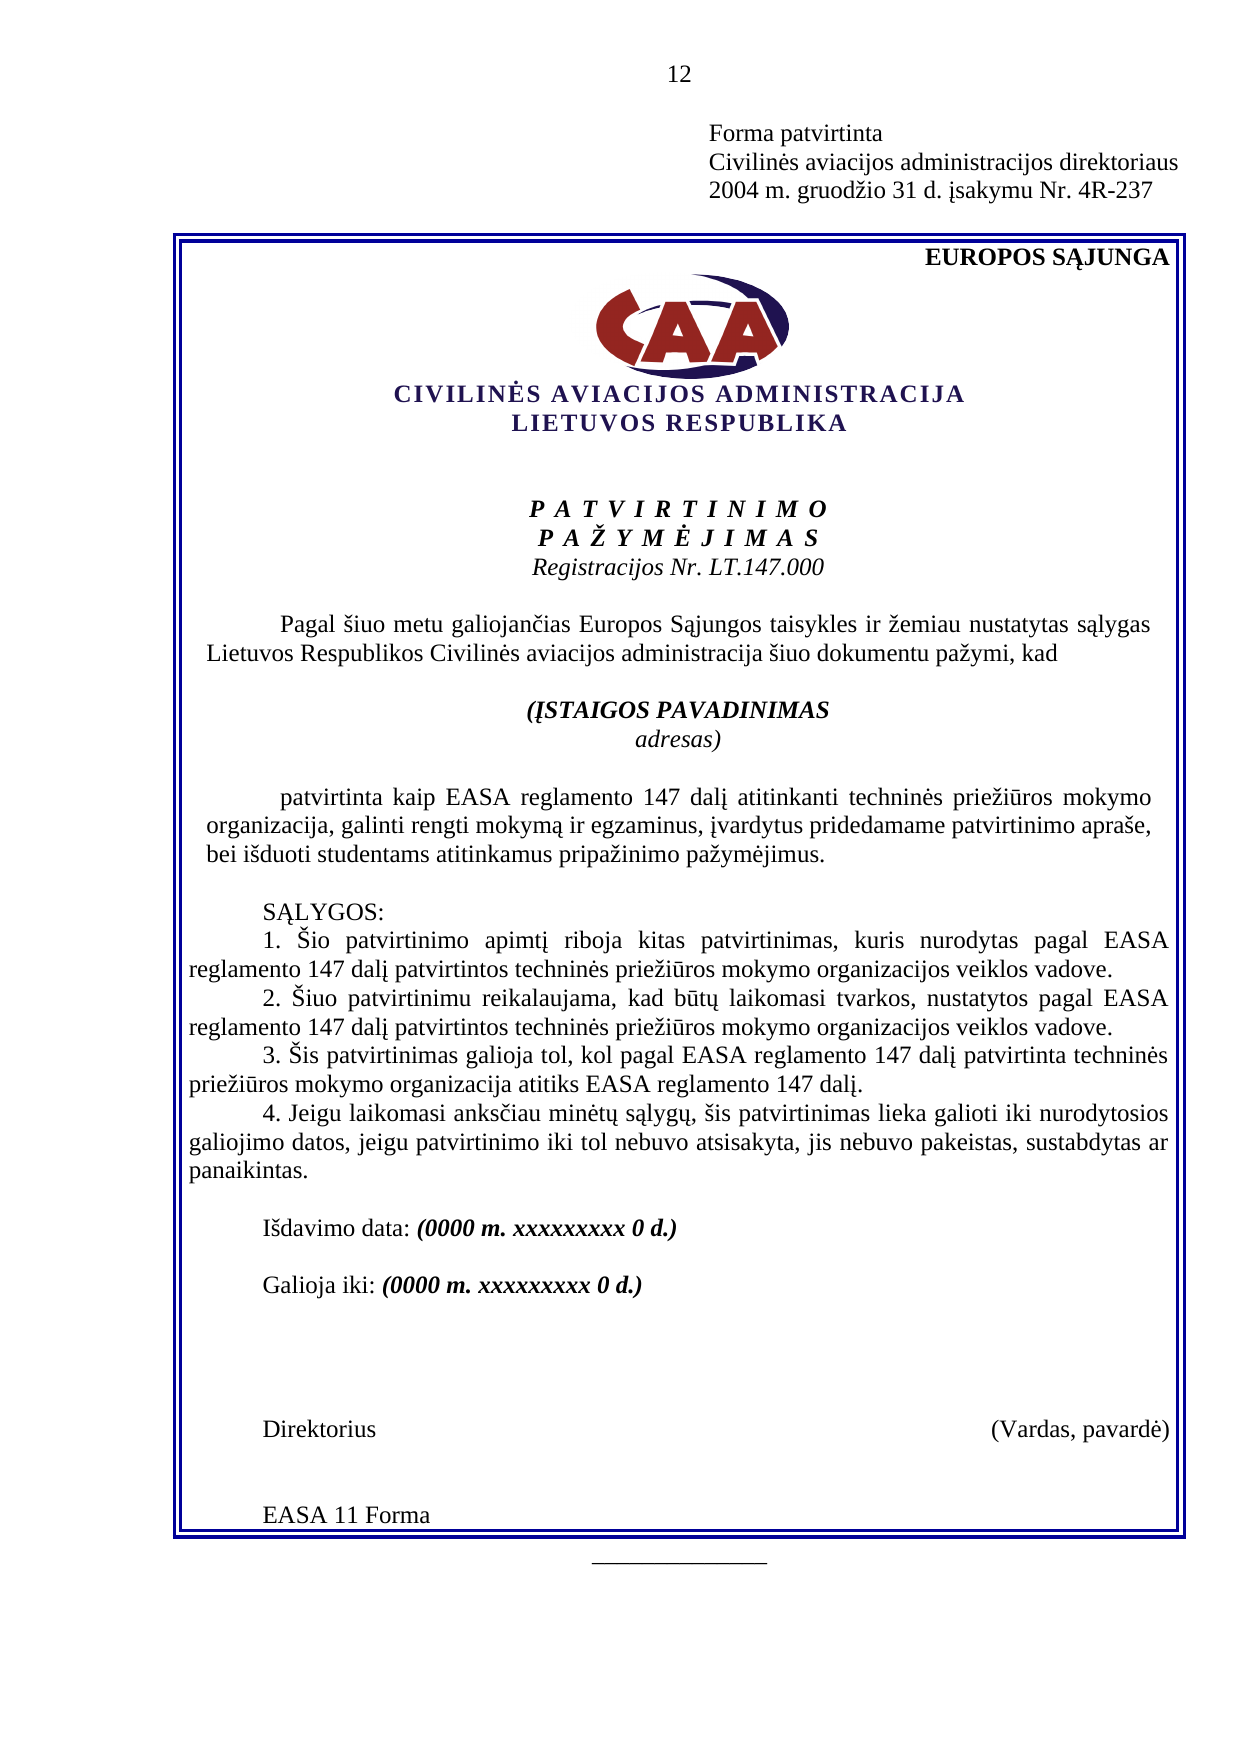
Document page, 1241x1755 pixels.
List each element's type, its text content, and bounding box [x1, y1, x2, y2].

table_header EUROPOS SĄJUNGA [177, 236, 1181, 271]
text 2004 m. gruodžio 31 d. įsakymu Nr. 4R-237 [177, 176, 1181, 204]
table_cell PATVIRTINIMO PAŽYMĖJIMAS Registracijos Nr. LT.147.000 Pagal šiuo metu galiojančias Europos Sąjungos taisykles ir žemiau nustatytas sąlygas Lietuvos Respublikos Civilinės aviacijos administracija šiuo dokumentu pažymi, kad (ĮSTAIGOS PAVADINIMAS adresas) patvirtinta kaip EASA reglamento 147 dalį atitinkanti techninės priežiūros mokymo organizacija, galinti rengti mokymą ir egzaminus, įvardytus pridedamame patvirtinimo apraše, bei išduoti studentams atitinkamus pripažinimo pažymėjimus. SĄLYGOS: 1. Šio patvirtinimo apimtį riboja kitas patvirtinimas, kuris nurodytas pagal EASA reglamento 147 dalį patvirtintos techninės priežiūros mokymo organizacijos veiklos vadove. 2. Šiuo patvirtinimu reikalaujama, kad būtų laikomasi tvarkos, nustatytos pagal EASA reglamento 147 dalį patvirtintos techninės priežiūros mokymo organizacijos veiklos vadove. 3. Šis patvirtinimas galioja tol, kol pagal EASA reglamento 147 dalį patvirtinta techninės priežiūros mokymo organizacija atitiks EASA reglamento 147 dalį. 4. Jeigu laikomasi anksčiau minėtų sąlygų, šis patvirtinimas lieka galioti iki nurodytosios galiojimo datos, jeigu patvirtinimo iki tol nebuvo atsisakyta, jis nebuvo pakeistas, sustabdytas ar panaikintas. Išdavimo data: (0000 m. xxxxxxxxx 0 d.) Galioja iki: (0000 m. xxxxxxxxx 0 d.) Direktorius (Vardas, pavardė) EASA 11 Forma [182, 437, 1176, 1529]
text Civilinės aviacijos administracijos direktoriaus [177, 147, 1181, 176]
text ______________ [177, 1539, 1181, 1567]
table_cell CIVILINĖS AVIACIJOS ADMINISTRACIJA LIETUVOS RESPUBLIKA [182, 271, 1176, 437]
text Forma patvirtinta [177, 118, 1181, 147]
